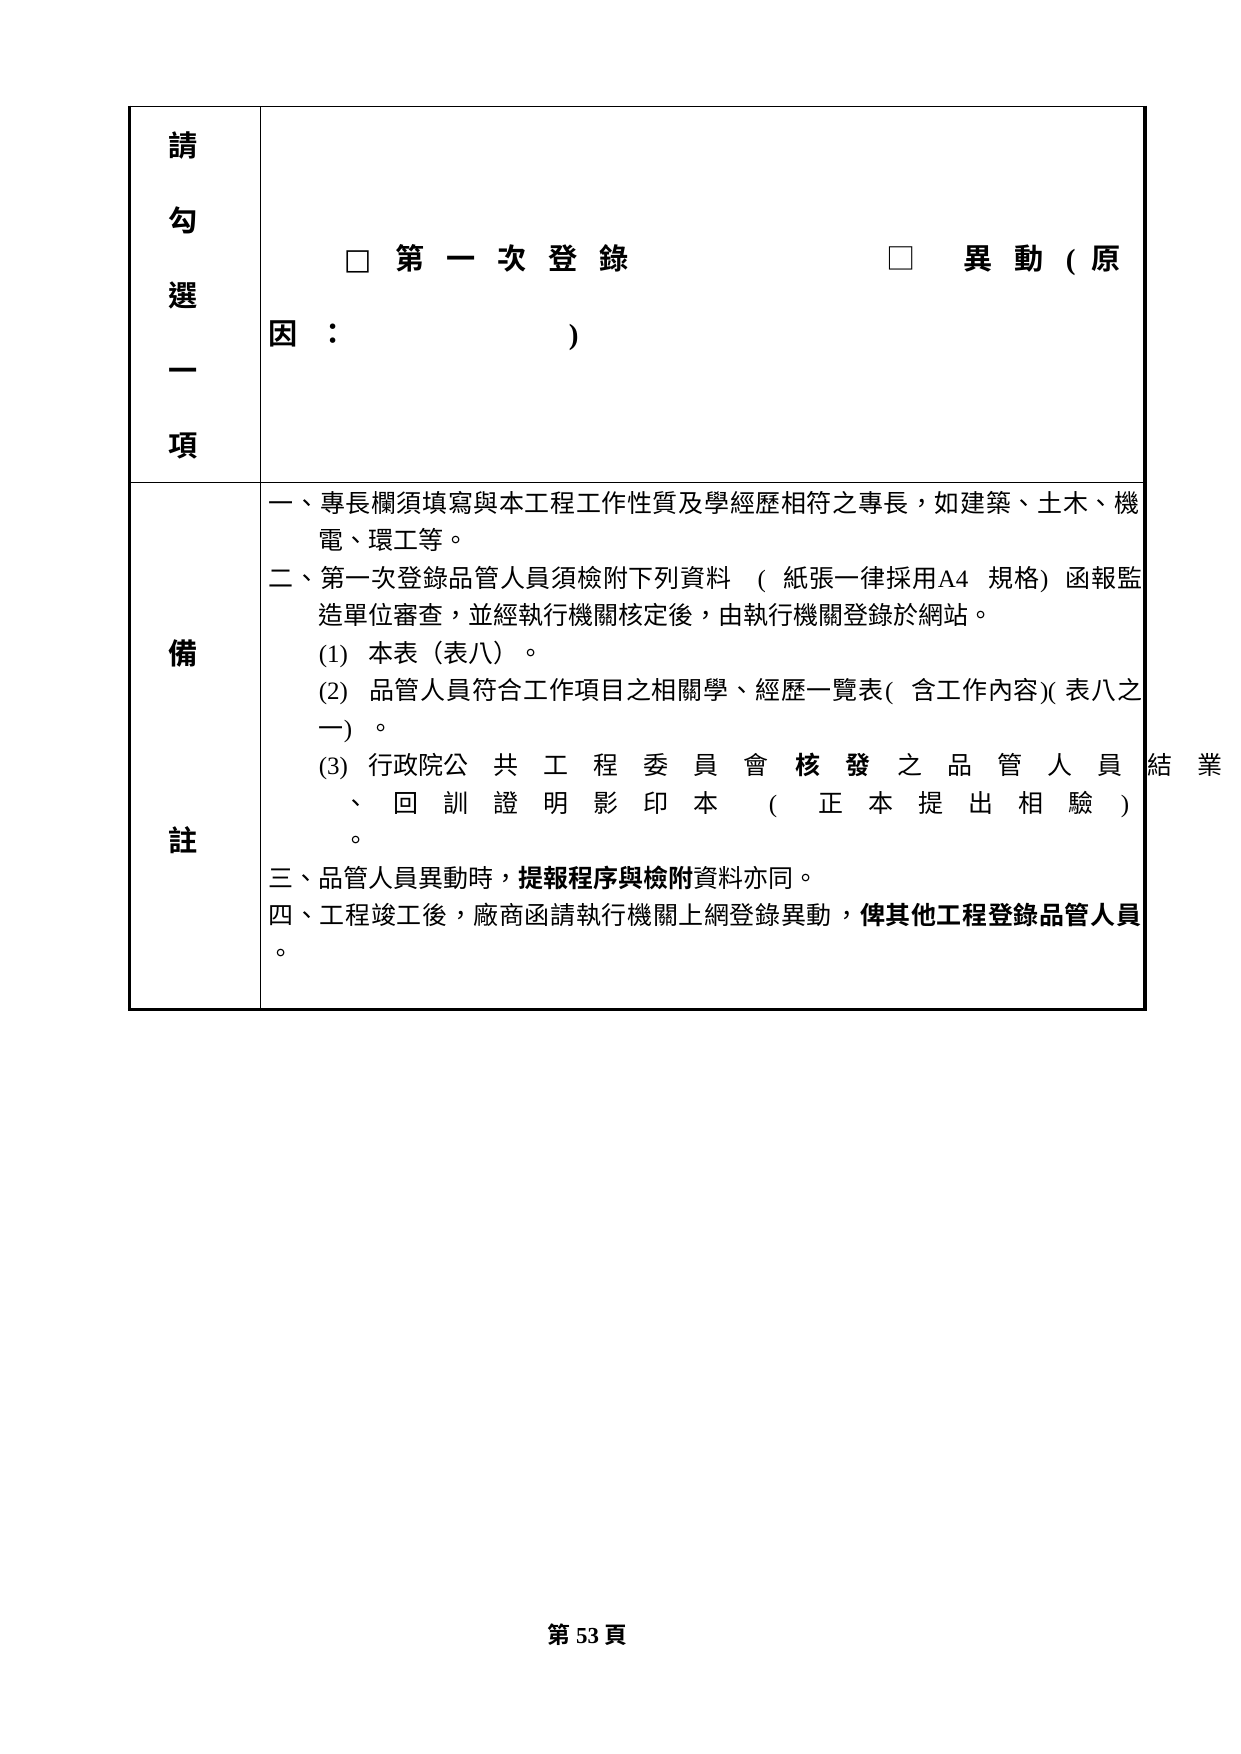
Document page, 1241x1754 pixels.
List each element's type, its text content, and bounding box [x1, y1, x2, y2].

table_cell 一、專長欄須填寫與本工程工作性質及學經歷相符之專長，如建築、土木、機電、環工等。 二、第一次登錄品管人員須檢附下列資料 (紙張一律採用A4規格)函報監造單位審查，並經執行機關核定後，由執行機關登錄於網站。 (1)本表（表八）。 (2)品管人員符合工作項目之相關學、經歷一覽表(含工作內容)(表八之一)。 (3)行政院公共工程委員會核發之品管人員結業證書、回訓證明影印本(正本提出相驗)。 三、品管人員異動時，提報程序與檢附資料亦同。 四、工程竣工後，廠商函請執行機關上網登錄異動，俾其他工程登錄品管人員。 [261, 483, 1143, 1008]
table_cell 備 註 [131, 483, 260, 1008]
table_cell □ 第一次登錄 □ 異動(原因： ) [261, 107, 1143, 482]
table_cell 請勾選 一項 [131, 107, 260, 482]
